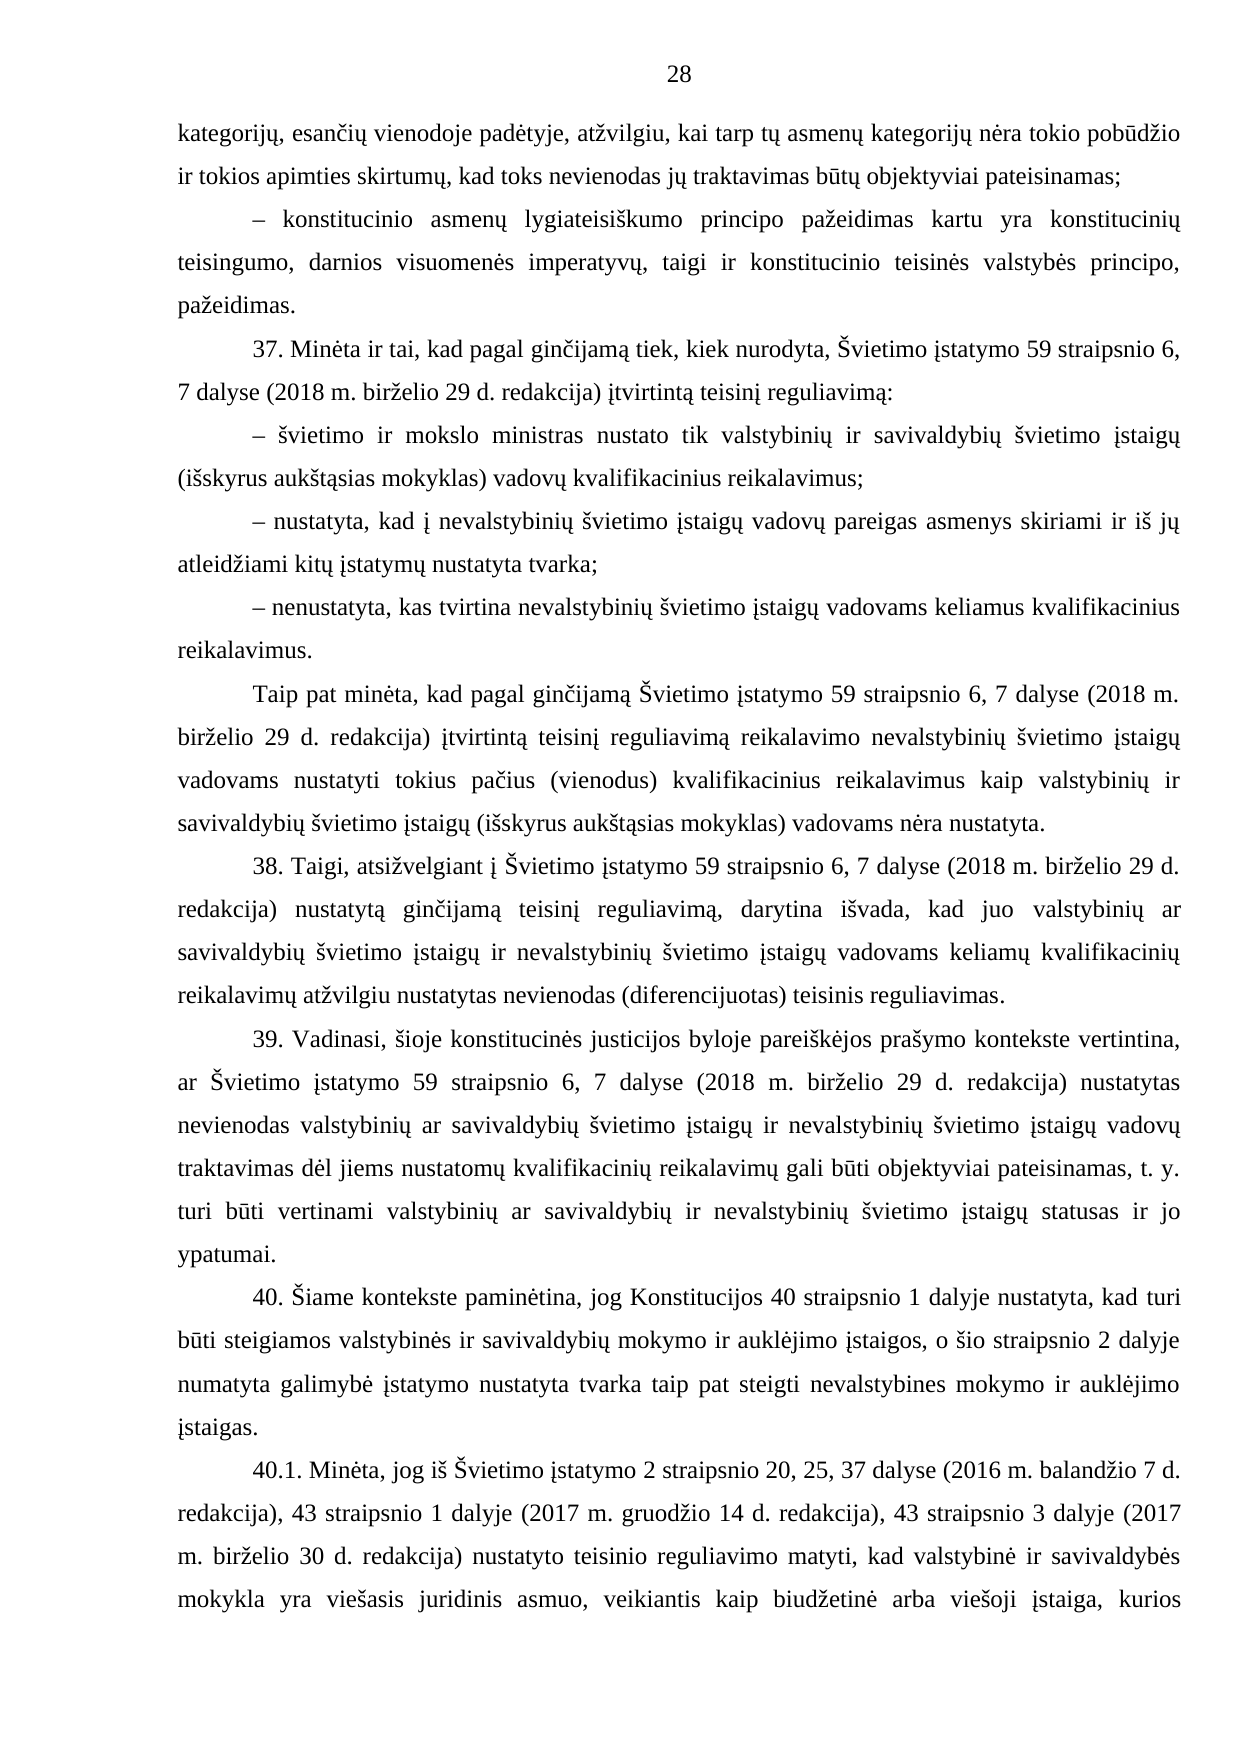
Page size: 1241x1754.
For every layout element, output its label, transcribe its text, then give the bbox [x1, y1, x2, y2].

text – nenustatyta, kas tvirtina nevalstybinių švietimo įstaigų vadovams keliamus kvalifikacinius reikalavimus. [177, 592, 1181, 664]
text 40.1. Minėta, jog iš Švietimo įstatymo 2 straipsnio 20, 25, 37 dalyse (2016 m. balandžio 7 d. redakcija), 43 straipsnio 1 dalyje (2017 m. gruodžio 14 d. redakcija), 43 straipsnio 3 dalyje (2017 m. birželio 30 d. redakcija) nustatyto teisinio reguliavimo matyti, kad valstybinė ir savivaldybės mokykla yra viešasis juridinis asmuo, veikiantis kaip biudžetinė arba viešoji įstaiga, kurios [177, 1455, 1181, 1613]
text 37. Minėta ir tai, kad pagal ginčijamą tiek, kiek nurodyta, Švietimo įstatymo 59 straipsnio 6, 7 dalyse (2018 m. birželio 29 d. redakcija) įtvirtintą teisinį reguliavimą: [177, 334, 1181, 406]
text – nustatyta, kad į nevalstybinių švietimo įstaigų vadovų pareigas asmenys skiriami ir iš jų atleidžiami kitų įstatymų nustatyta tvarka; [177, 506, 1181, 578]
text – konstitucinio asmenų lygiateisiškumo principo pažeidimas kartu yra konstitucinių teisingumo, darnios visuomenės imperatyvų, taigi ir konstitucinio teisinės valstybės principo, pažeidimas. [177, 204, 1181, 319]
text 40. Šiame kontekste paminėtina, jog Konstitucijos 40 straipsnio 1 dalyje nustatyta, kad turi būti steigiamos valstybinės ir savivaldybių mokymo ir auklėjimo įstaigos, o šio straipsnio 2 dalyje numatyta galimybė įstatymo nustatyta tvarka taip pat steigti nevalstybines mokymo ir auklėjimo įstaigas. [177, 1282, 1181, 1441]
text – švietimo ir mokslo ministras nustato tik valstybinių ir savivaldybių švietimo įstaigų (išskyrus aukštąsias mokyklas) vadovų kvalifikacinius reikalavimus; [177, 420, 1181, 492]
text kategorijų, esančių vienodoje padėtyje, atžvilgiu, kai tarp tų asmenų kategorijų nėra tokio pobūdžio ir tokios apimties skirtumų, kad toks nevienodas jų traktavimas būtų objektyviai pateisinamas; [177, 118, 1181, 190]
text 39. Vadinasi, šioje konstitucinės justicijos byloje pareiškėjos prašymo kontekste vertintina, ar Švietimo įstatymo 59 straipsnio 6, 7 dalyse (2018 m. birželio 29 d. redakcija) nustatytas nevienodas valstybinių ar savivaldybių švietimo įstaigų ir nevalstybinių švietimo įstaigų vadovų traktavimas dėl jiems nustatomų kvalifikacinių reikalavimų gali būti objektyviai pateisinamas, t. y. turi būti vertinami valstybinių ar savivaldybių ir nevalstybinių švietimo įstaigų statusas ir jo ypatumai. [177, 1024, 1181, 1268]
text 38. Taigi, atsižvelgiant į Švietimo įstatymo 59 straipsnio 6, 7 dalyse (2018 m. birželio 29 d. redakcija) nustatytą ginčijamą teisinį reguliavimą, darytina išvada, kad juo valstybinių ar savivaldybių švietimo įstaigų ir nevalstybinių švietimo įstaigų vadovams keliamų kvalifikacinių reikalavimų atžvilgiu nustatytas nevienodas (diferencijuotas) teisinis reguliavimas. [177, 851, 1181, 1009]
text Taip pat minėta, kad pagal ginčijamą Švietimo įstatymo 59 straipsnio 6, 7 dalyse (2018 m. birželio 29 d. redakcija) įtvirtintą teisinį reguliavimą reikalavimo nevalstybinių švietimo įstaigų vadovams nustatyti tokius pačius (vienodus) kvalifikacinius reikalavimus kaip valstybinių ir savivaldybių švietimo įstaigų (išskyrus aukštąsias mokyklas) vadovams nėra nustatyta. [177, 679, 1181, 837]
